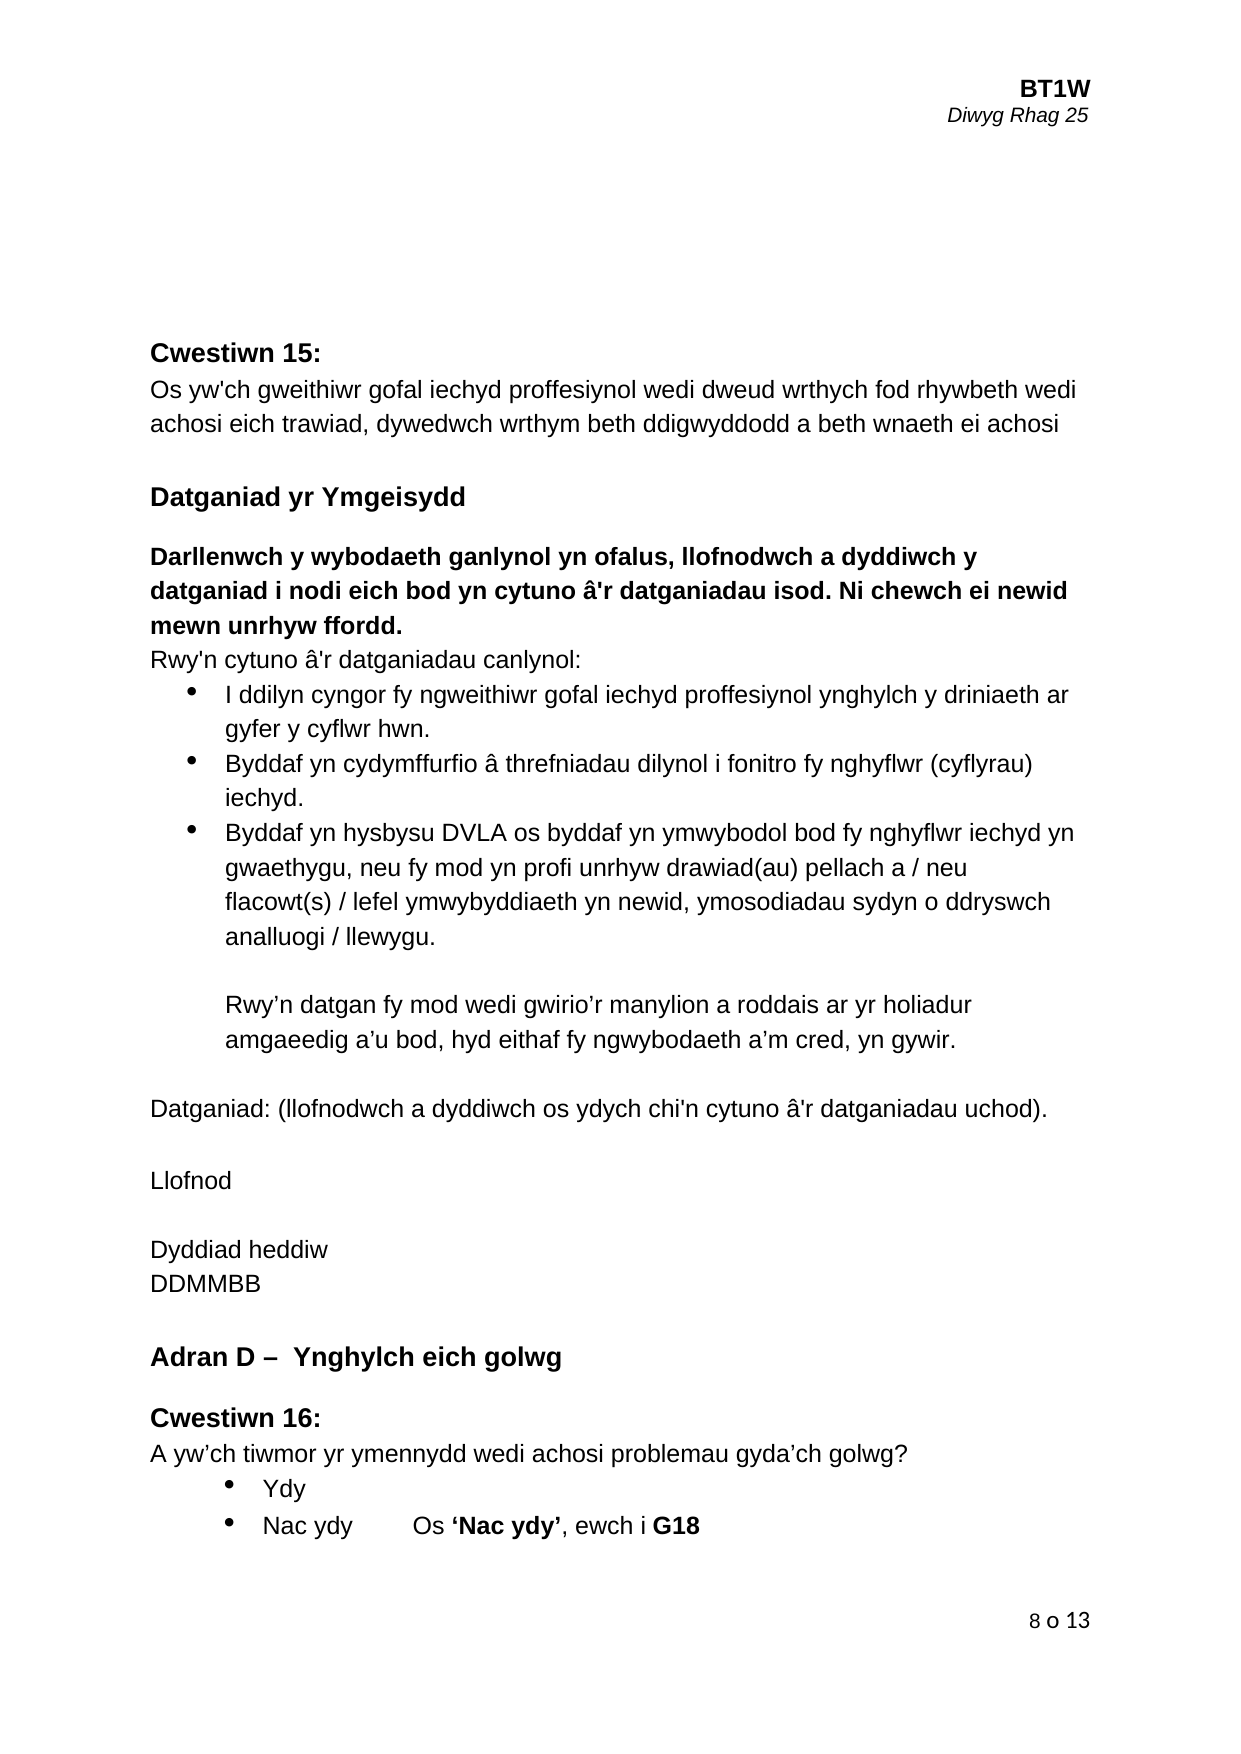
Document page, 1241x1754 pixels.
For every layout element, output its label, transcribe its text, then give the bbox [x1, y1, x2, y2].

text Cwestiwn 16: [150, 1402, 1090, 1433]
list Ydy [225, 1474, 1090, 1502]
text Datganiad: (llofnodwch a dyddiwch os ydych chi'n cytuno â'r datganiadau uchod). [150, 1094, 1090, 1123]
text A yw’ch tiwmor yr ymennydd wedi achosi problemau gyda’ch golwg? [150, 1439, 1090, 1468]
list Byddaf yn hysbysu DVLA os byddaf yn ymwybodol bod fy nghyflwr iechyd yn gwaethygu, neu fy mod yn profi unrhyw drawiad(au) pellach a / neu flacowt(s) / lefel ymwybyddiaeth yn newid, ymosodiadau sydyn o ddryswch analluogi / llewygu. [187, 818, 1090, 950]
list I ddilyn cyngor fy ngweithiwr gofal iechyd proffesiynol ynghylch y driniaeth ar gyfer y cyflwr hwn. [187, 680, 1090, 743]
text Darllenwch y wybodaeth ganlynol yn ofalus, llofnodwch a dyddiwch y datganiad i nodi eich bod yn cytuno â'r datganiadau isod. Ni chewch ei newid mewn unrhyw ffordd. [150, 542, 1090, 639]
text Datganiad yr Ymgeisydd [150, 481, 1090, 513]
text Adran D – Ynghylch eich golwg [150, 1341, 1090, 1372]
text Os yw'ch gweithiwr gofal iechyd proffesiynol wedi dweud wrthych fod rhywbeth wedi achosi eich trawiad, dywedwch wrthym beth ddigwyddodd a beth wnaeth ei achosi [150, 375, 1090, 438]
text Llofnod [150, 1166, 1090, 1194]
text Rwy'n cytuno â'r datganiadau canlynol: [150, 645, 1090, 674]
text Rwy’n datgan fy mod wedi gwirio’r manylion a roddais ar yr holiadur amgaeedig a’u bod, hyd eithaf fy ngwybodaeth a’m cred, yn gywir. [225, 990, 1090, 1054]
text Dyddiad heddiw [150, 1235, 1090, 1263]
list Byddaf yn cydymffurfio â threfniadau dilynol i fonitro fy nghyflwr (cyflyrau) iechyd. [187, 749, 1090, 812]
text Cwestiwn 15: [150, 337, 1090, 369]
list Nac ydy Os ‘Nac ydy’, ewch i G18 [225, 1508, 1090, 1542]
text DDMMBB [150, 1269, 1090, 1298]
